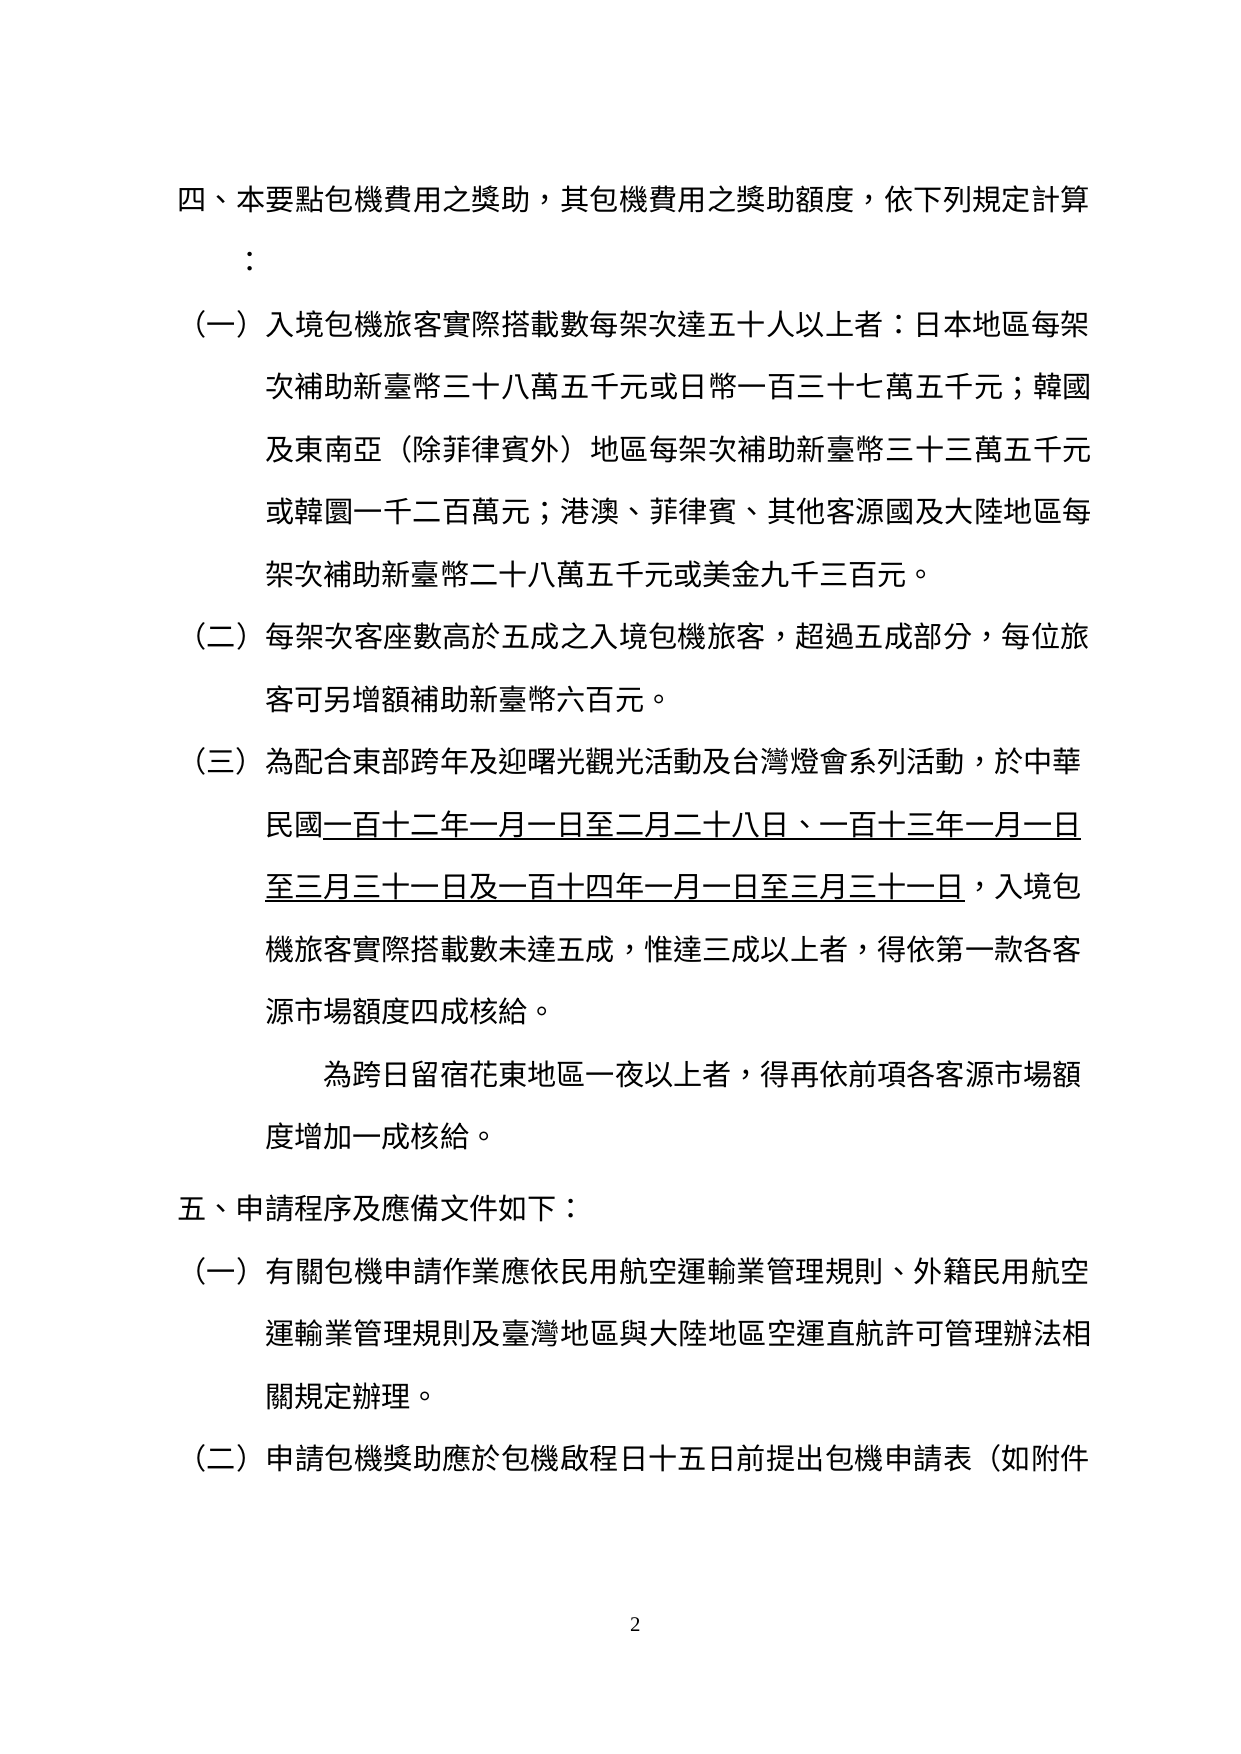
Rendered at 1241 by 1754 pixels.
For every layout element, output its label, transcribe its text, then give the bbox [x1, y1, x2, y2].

text 五、申請程序及應備文件如下： [177, 1165, 1092, 1228]
text （二）申請包機獎助應於包機啟程日十五日前提出包機申請表（如附件 [177, 1415, 1092, 1478]
text （二）每架次客座數高於五成之入境包機旅客，超過五成部分，每位旅客可另增額補助新臺幣六百元。 [177, 593, 1092, 718]
text 四、本要點包機費用之獎助，其包機費用之獎助額度，依下列規定計算： [177, 156, 1092, 281]
text （一）有關包機申請作業應依民用航空運輸業管理規則、外籍民用航空運輸業管理規則及臺灣地區與大陸地區空運直航許可管理辦法相關規定辦理。 [177, 1228, 1092, 1415]
text （三）為配合東部跨年及迎曙光觀光活動及台灣燈會系列活動，於中華民國一百十二年一月一日至二月二十八日、一百十三年一月一日至三月三十一日及一百十四年一月一日至三月三十一日，入境包機旅客實際搭載數未達五成，惟達三成以上者，得依第一款各客源市場額度四成核給。 為跨日留宿花東地區一夜以上者，得再依前項各客源市場額度增加一成核給。 [177, 718, 1092, 1156]
text （一）入境包機旅客實際搭載數每架次達五十人以上者：日本地區每架次補助新臺幣三十八萬五千元或日幣一百三十七萬五千元；韓國及東南亞（除菲律賓外）地區每架次補助新臺幣三十三萬五千元或韓圜一千二百萬元；港澳、菲律賓、其他客源國及大陸地區每架次補助新臺幣二十八萬五千元或美金九千三百元。 [177, 281, 1092, 593]
